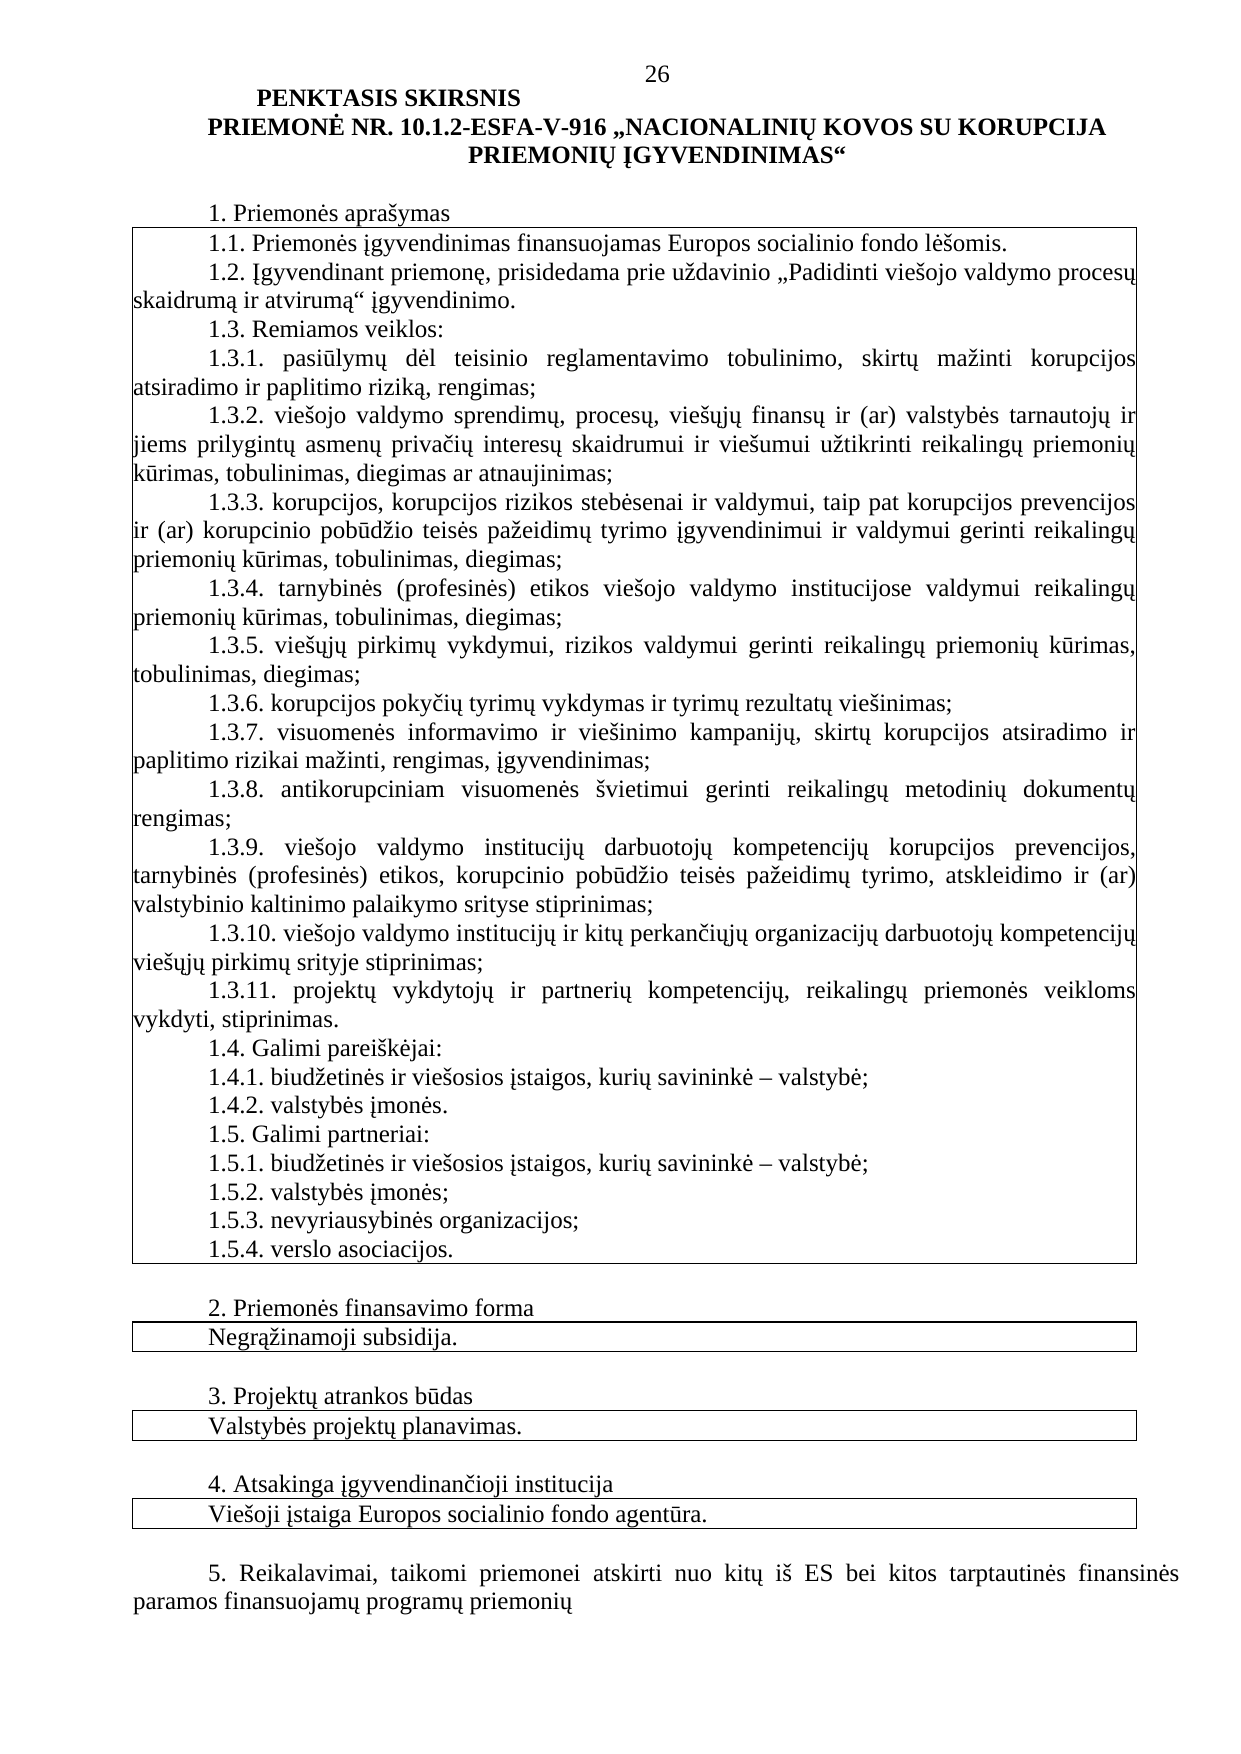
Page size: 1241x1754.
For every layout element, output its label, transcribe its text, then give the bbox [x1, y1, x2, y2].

text 4. Atsakinga įgyvendinančioji institucija [133, 1469, 1181, 1498]
text 5. Reikalavimai, taikomi priemonei atskirti nuo kitų iš ES bei kitos tarptautinės finansinės paramos finansuojamų programų priemonių [133, 1558, 1181, 1615]
table_header Valstybės projektų planavimas. [133, 1411, 1136, 1439]
text 3. Projektų atrankos būdas [133, 1381, 1181, 1410]
table_cell 1.3. Remiamos veiklos: 1.3.1. pasiūlymų dėl teisinio reglamentavimo tobulinimo, skirtų mažinti korupcijos atsiradimo ir paplitimo riziką, rengimas; 1.3.2. viešojo valdymo sprendimų, procesų, viešųjų finansų ir (ar) valstybės tarnautojų ir jiems prilygintų asmenų privačių interesų skaidrumui ir viešumui užtikrinti reikalingų priemonių kūrimas, tobulinimas, diegimas ar atnaujinimas; 1.3.3. korupcijos, korupcijos rizikos stebėsenai ir valdymui, taip pat korupcijos prevencijos ir (ar) korupcinio pobūdžio teisės pažeidimų tyrimo įgyvendinimui ir valdymui gerinti reikalingų priemonių kūrimas, tobulinimas, diegimas; 1.3.4. tarnybinės (profesinės) etikos viešojo valdymo institucijose valdymui reikalingų priemonių kūrimas, tobulinimas, diegimas; 1.3.5. viešųjų pirkimų vykdymui, rizikos valdymui gerinti reikalingų priemonių kūrimas, tobulinimas, diegimas; 1.3.6. korupcijos pokyčių tyrimų vykdymas ir tyrimų rezultatų viešinimas; 1.3.7. visuomenės informavimo ir viešinimo kampanijų, skirtų korupcijos atsiradimo ir paplitimo rizikai mažinti, rengimas, įgyvendinimas; 1.3.8. antikorupciniam visuomenės švietimui gerinti reikalingų metodinių dokumentų rengimas; 1.3.9. viešojo valdymo institucijų darbuotojų kompetencijų korupcijos prevencijos, tarnybinės (profesinės) etikos, korupcinio pobūdžio teisės pažeidimų tyrimo, atskleidimo ir (ar) valstybinio kaltinimo palaikymo srityse stiprinimas; 1.3.10. viešojo valdymo institucijų ir kitų perkančiųjų organizacijų darbuotojų kompetencijų viešųjų pirkimų srityje stiprinimas; 1.3.11. projektų vykdytojų ir partnerių kompetencijų, reikalingų priemonės veikloms vykdyti, stiprinimas. [133, 314, 1136, 1033]
table_cell 1.4. Galimi pareiškėjai: 1.4.1. biudžetinės ir viešosios įstaigos, kurių savininkė – valstybė; 1.4.2. valstybės įmonės. 1.5. Galimi partneriai: 1.5.1. biudžetinės ir viešosios įstaigos, kurių savininkė – valstybė; 1.5.2. valstybės įmonės; 1.5.3. nevyriausybinės organizacijos; 1.5.4. verslo asociacijos. [133, 1033, 1136, 1263]
table_cell 1.2. Įgyvendinant priemonę, prisidedama prie uždavinio „Padidinti viešojo valdymo procesų skaidrumą ir atvirumą“ įgyvendinimo. [133, 257, 1136, 314]
table_header Negrąžinamoji subsidija. [133, 1323, 1136, 1351]
text PRIEMONĖ NR. 10.1.2-ESFA-V-916 „NACIONALINIŲ KOVOS SU KORUPCIJA PRIEMONIŲ ĮGYVENDINIMAS“ [133, 112, 1181, 169]
text PENKTASIS SKIRSNIS [133, 83, 1181, 112]
text 2. Priemonės finansavimo forma [133, 1293, 1181, 1321]
table_header Viešoji įstaiga Europos socialinio fondo agentūra. [133, 1499, 1136, 1528]
text 1. Priemonės aprašymas [133, 198, 1181, 227]
table_header 1.1. Priemonės įgyvendinimas finansuojamas Europos socialinio fondo lėšomis. [133, 228, 1136, 257]
